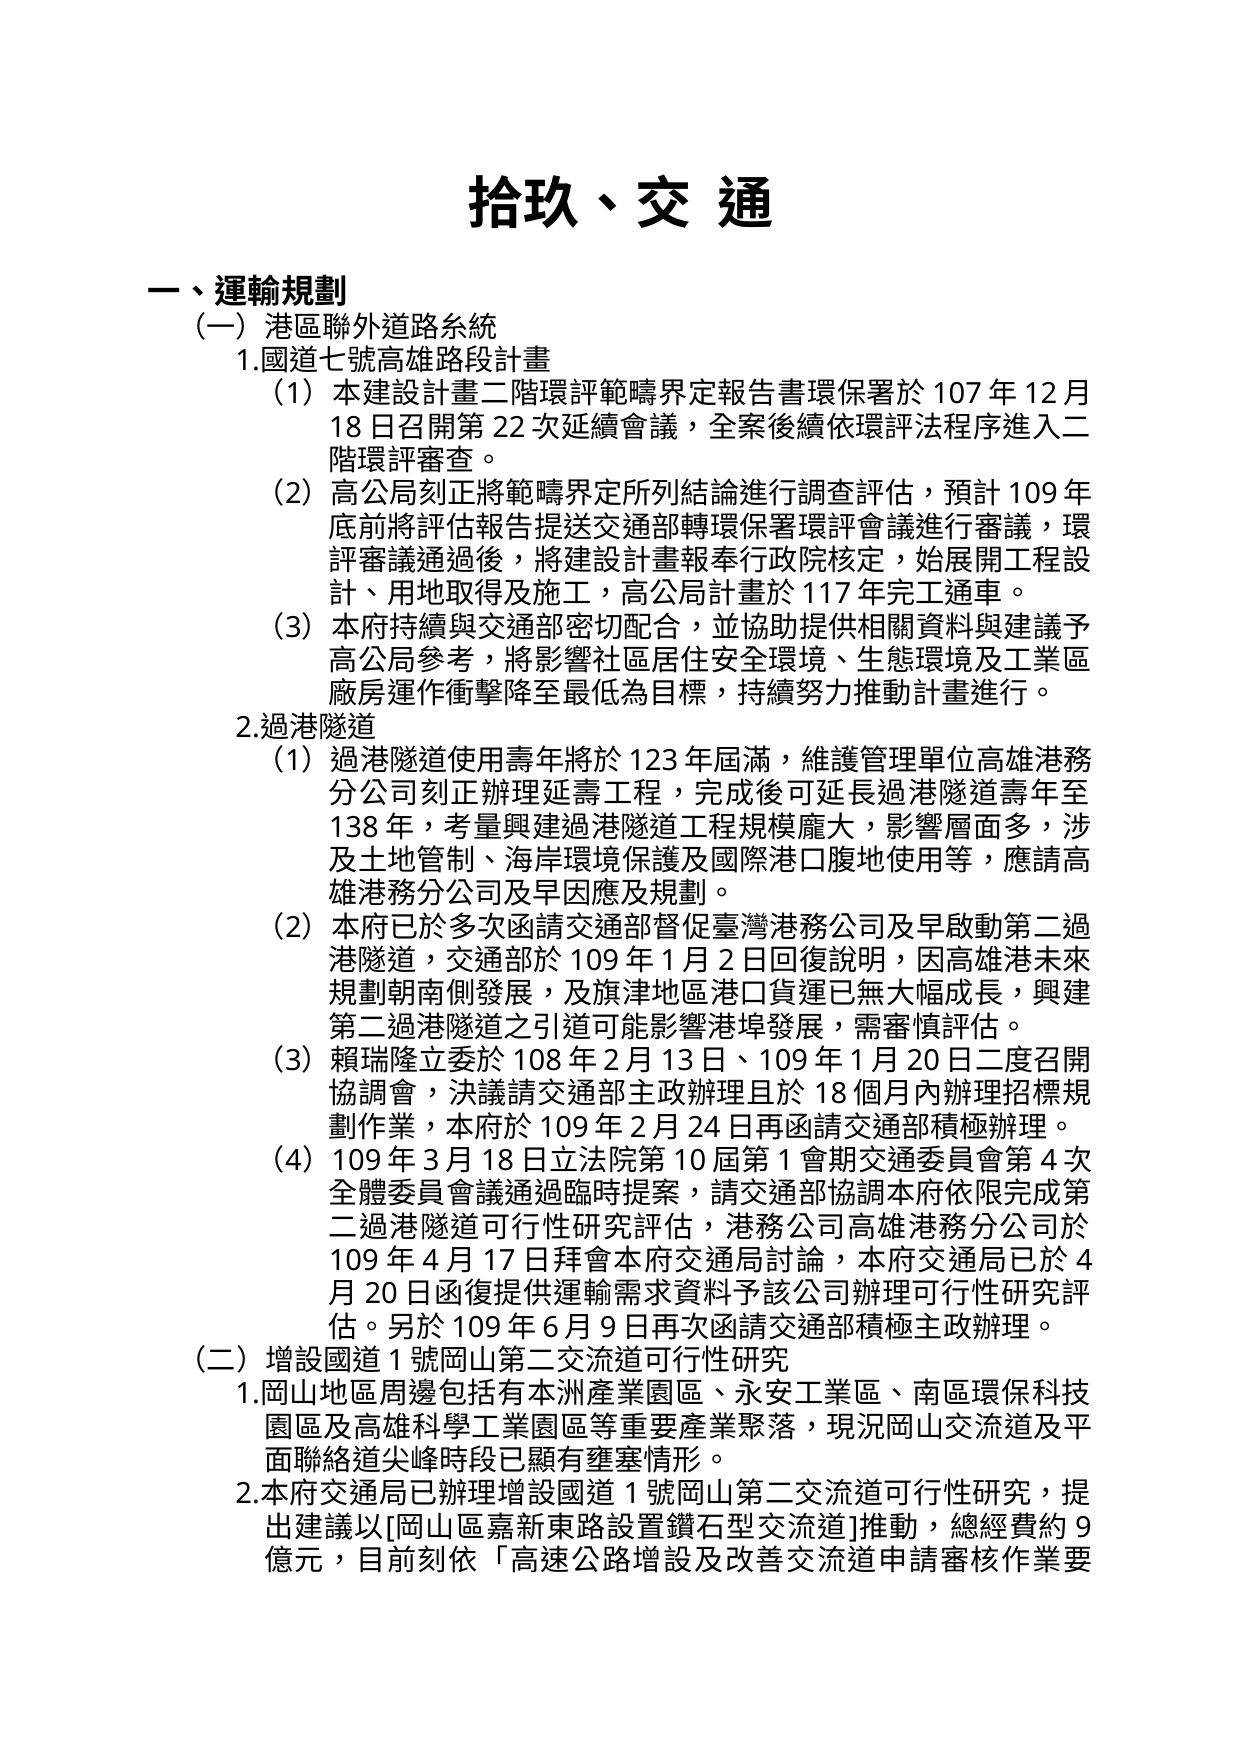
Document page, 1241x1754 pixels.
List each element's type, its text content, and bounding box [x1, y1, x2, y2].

text （3）賴瑞隆立委於108年2月13日、109年1月20日二度召開協調會，決議請交通部主政辦理且於18個月內辦理招標規劃作業，本府於109年2月24日再函請交通部積極辦理。 [256, 1044, 1092, 1144]
text （2）高公局刻正將範疇界定所列結論進行調查評估，預計109年底前將評估報告提送交通部轉環保署環評會議進行審議，環評審議通過後，將建設計畫報奉行政院核定，始展開工程設計、用地取得及施工，高公局計畫於117年完工通車。 [256, 477, 1092, 611]
text （1）過港隧道使用壽年將於123年屆滿，維護管理單位高雄港務分公司刻正辦理延壽工程，完成後可延長過港隧道壽年至138年，考量興建過港隧道工程規模龐大，影響層面多，涉及土地管制、海岸環境保護及國際港口腹地使用等，應請高雄港務分公司及早因應及規劃。 [256, 744, 1092, 911]
text （4）109年3月18日立法院第10屆第1會期交通委員會第4次全體委員會議通過臨時提案，請交通部協調本府依限完成第二過港隧道可行性研究評估，港務公司高雄港務分公司於109年4月17日拜會本府交通局討論，本府交通局已於4月20日函復提供運輸需求資料予該公司辦理可行性研究評估。另於109年6月9日再次函請交通部積極主政辦理。 [256, 1144, 1092, 1344]
text （1）本建設計畫二階環評範疇界定報告書環保署於107年12月18日召開第22次延續會議，全案後續依環評法程序進入二階環評審查。 [256, 377, 1092, 477]
text 1.岡山地區周邊包括有本洲產業園區、永安工業區、南區環保科技園區及高雄科學工業園區等重要產業聚落，現況岡山交流道及平面聯絡道尖峰時段已顯有壅塞情形。 [235, 1377, 1092, 1477]
text 1.國道七號高雄路段計畫 [235, 344, 1092, 377]
text 拾玖、交 通 [148, 158, 1092, 240]
text （2）本府已於多次函請交通部督促臺灣港務公司及早啟動第二過港隧道，交通部於109年1月2日回復說明，因高雄港未來規劃朝南側發展，及旗津地區港口貨運已無大幅成長，興建第二過港隧道之引道可能影響港埠發展，需審慎評估。 [256, 911, 1092, 1044]
text （一）港區聯外道路糸統 [177, 311, 1092, 344]
text （3）本府持續與交通部密切配合，並協助提供相關資料與建議予高公局參考，將影響社區居住安全環境、生態環境及工業區廠房運作衝擊降至最低為目標，持續努力推動計畫進行。 [256, 611, 1092, 711]
text 一、運輸規劃 [148, 277, 1092, 311]
text 2.本府交通局已辦理增設國道1號岡山第二交流道可行性研究，提出建議以[岡山區嘉新東路設置鑽石型交流道]推動，總經費約9億元，目前刻依「高速公路增設及改善交流道申請審核作業要 [235, 1477, 1092, 1577]
text （二）增設國道1號岡山第二交流道可行性研究 [177, 1344, 1092, 1377]
text 2.過港隧道 [235, 711, 1092, 744]
